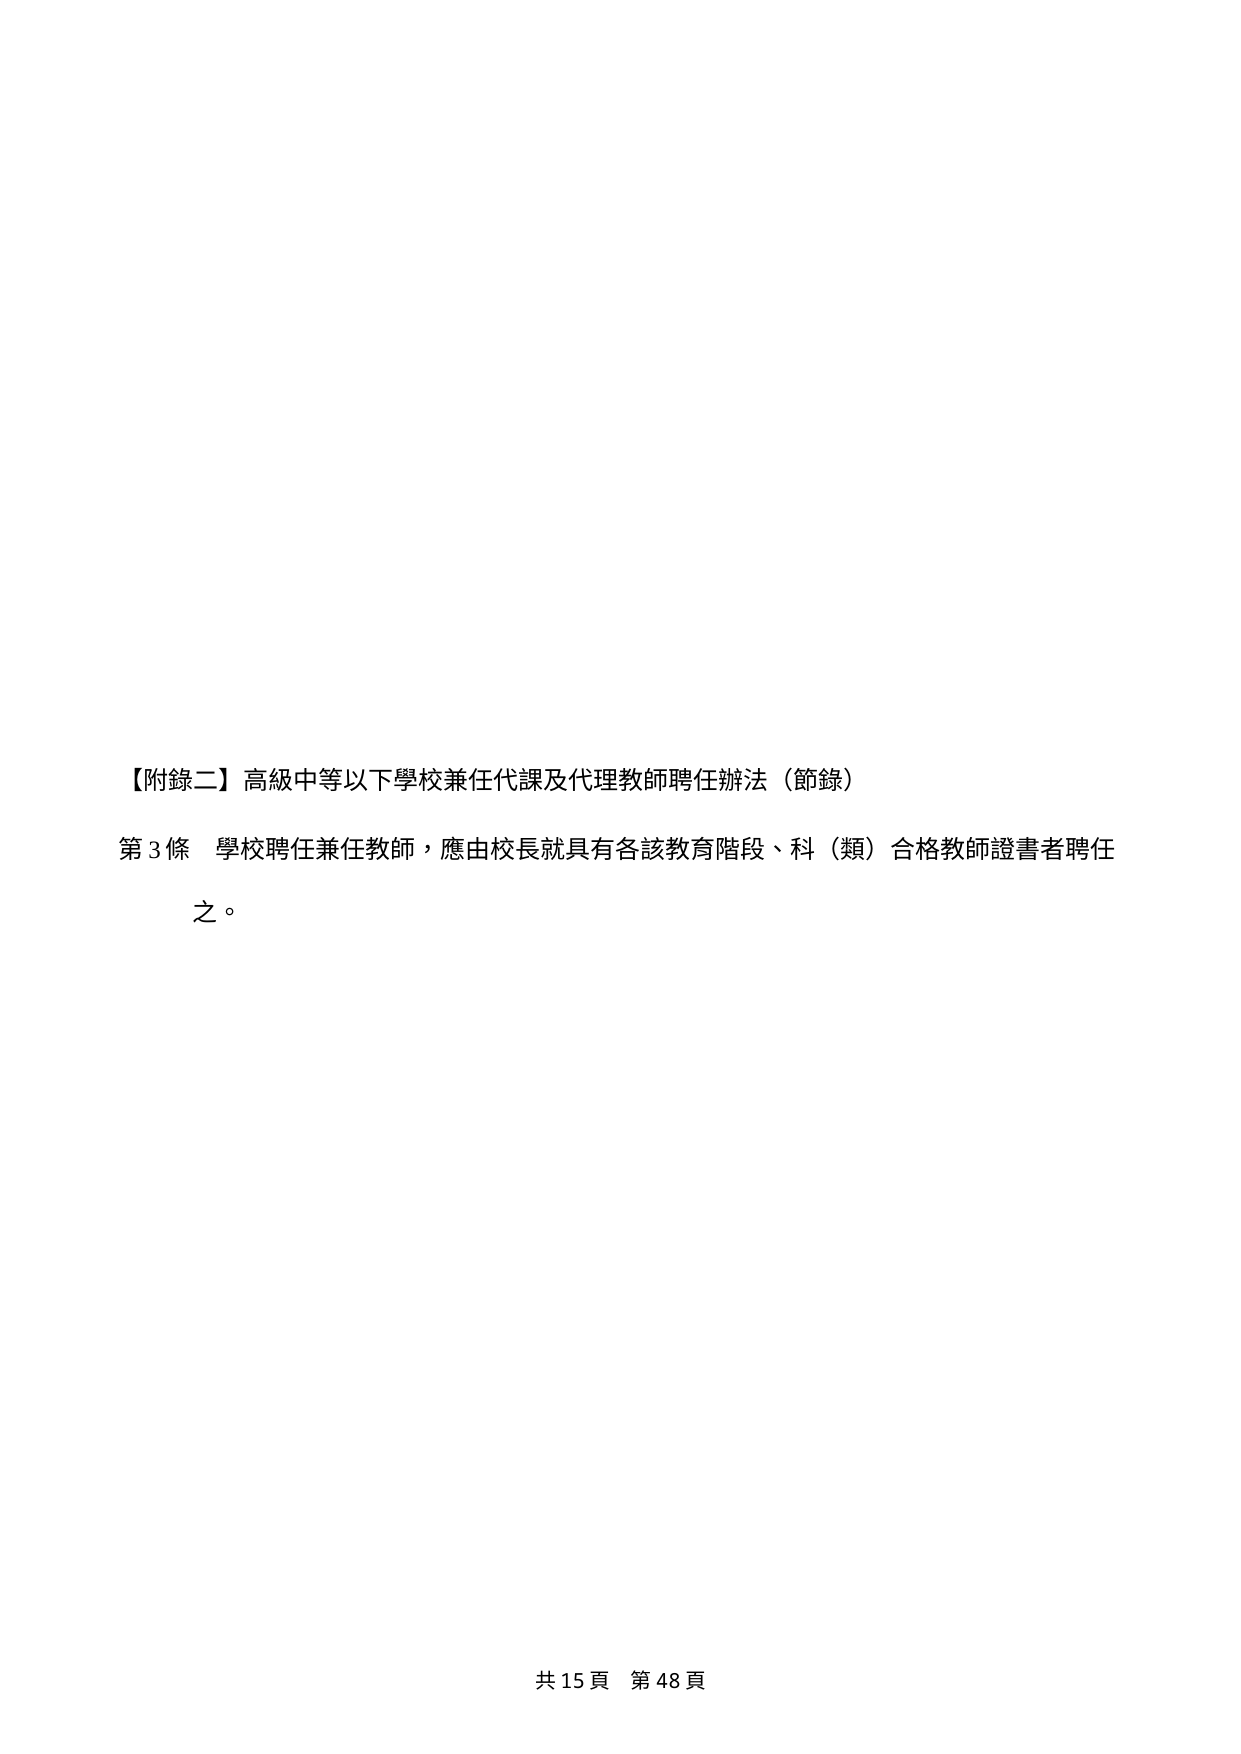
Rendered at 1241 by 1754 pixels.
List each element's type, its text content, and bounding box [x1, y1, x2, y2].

text 第3條 學校聘任兼任教師，應由校長就具有各該教育階段、科（類）合格教師證書者聘任之。 [118, 806, 1122, 931]
text 【附錄二】高級中等以下學校兼任代課及代理教師聘任辦法（節錄） [118, 737, 1122, 799]
